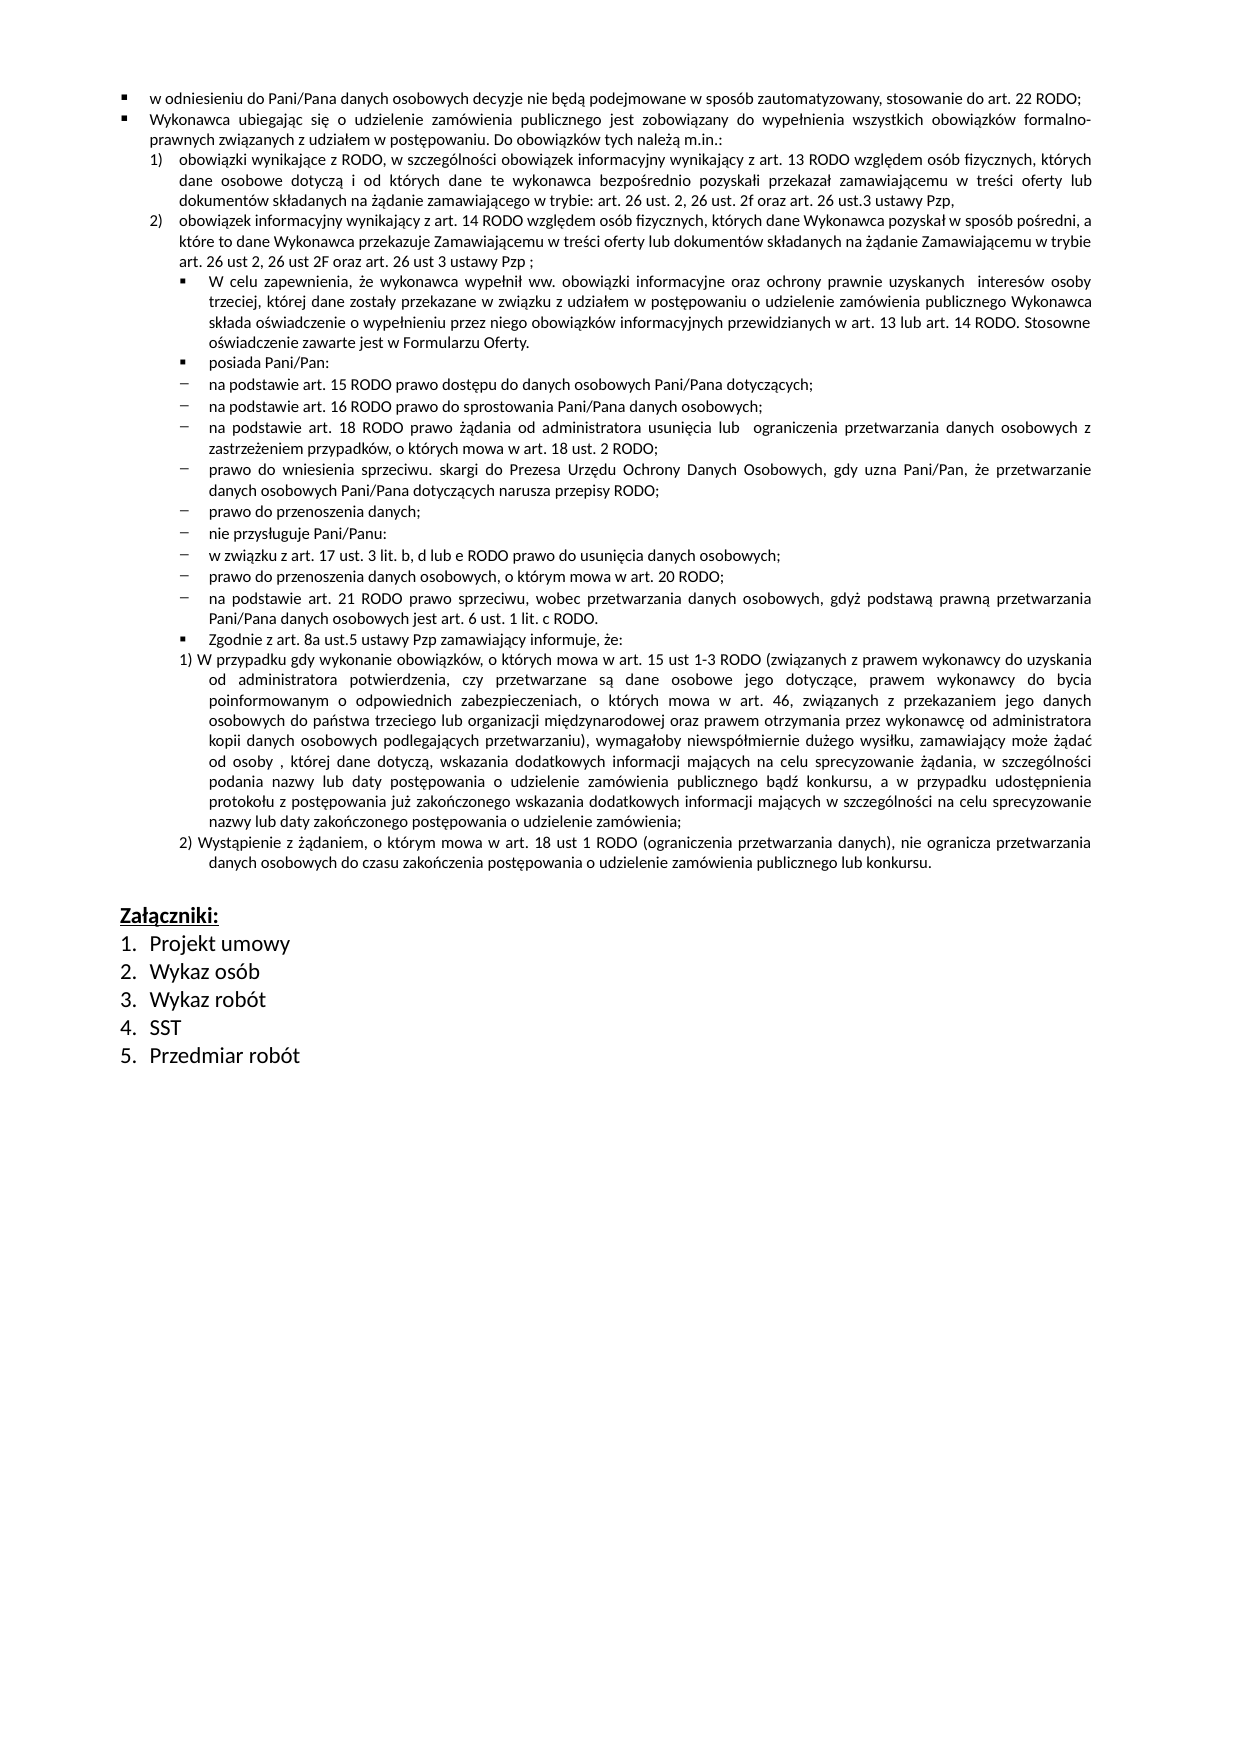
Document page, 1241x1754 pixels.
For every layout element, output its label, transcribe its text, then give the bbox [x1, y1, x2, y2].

list posiada Pani/Pan: [179, 353, 1093, 373]
list na podstawie art. 15 RODO prawo dostępu do danych osobowych Pani/Pana dotyczących; [179, 373, 1093, 395]
list na podstawie art. 21 RODO prawo sprzeciwu, wobec przetwarzania danych osobowych, gdyż podstawą prawną przetwarzania Pani/Pana danych osobowych jest art. 6 ust. 1 lit. c RODO. [179, 587, 1093, 629]
list obowiązki wynikające z RODO, w szczególności obowiązek informacyjny wynikający z art. 13 RODO względem osób fizycznych, których dane osobowe dotyczą i od których dane te wykonawca bezpośrednio pozyskałi przekazał zamawiającemu w treści oferty lub dokumentów składanych na żądanie zamawiającego w trybie: art. 26 ust. 2, 26 ust. 2f oraz art. 26 ust.3 ustawy Pzp, [149, 149, 1093, 211]
text 2) Wystąpienie z żądaniem, o którym mowa w art. 18 ust 1 RODO (ograniczenia przetwarzania danych), nie ogranicza przetwarzania danych osobowych do czasu zakończenia postępowania o udzielenie zamówienia publicznego lub konkursu. [179, 832, 1093, 873]
list SST [120, 1013, 1093, 1041]
list nie przysługuje Pani/Panu: [179, 522, 1093, 544]
list Wykonawca ubiegając się o udzielenie zamówienia publicznego jest zobowiązany do wypełnienia wszystkich obowiązków formalno-prawnych związanych z udziałem w postępowaniu. Do obowiązków tych należą m.in.: [120, 109, 1093, 149]
list W celu zapewnienia, że wykonawca wypełnił ww. obowiązki informacyjne oraz ochrony prawnie uzyskanych interesów osoby trzeciej, której dane zostały przekazane w związku z udziałem w postępowaniu o udzielenie zamówienia publicznego Wykonawca składa oświadczenie o wypełnieniu przez niego obowiązków informacyjnych przewidzianych w art. 13 lub art. 14 RODO. Stosowne oświadczenie zawarte jest w Formularzu Oferty. [179, 271, 1093, 353]
list prawo do przenoszenia danych; [179, 500, 1093, 522]
list prawo do wniesienia sprzeciwu. skargi do Prezesa Urzędu Ochrony Danych Osobowych, gdy uzna Pani/Pan, że przetwarzanie danych osobowych Pani/Pana dotyczących narusza przepisy RODO; [179, 458, 1093, 500]
list Projekt umowy [120, 929, 1093, 957]
list Zgodnie z art. 8a ust.5 ustawy Pzp zamawiający informuje, że: [179, 629, 1093, 649]
list w odniesieniu do Pani/Pana danych osobowych decyzje nie będą podejmowane w sposób zautomatyzowany, stosowanie do art. 22 RODO; [120, 89, 1093, 109]
list na podstawie art. 16 RODO prawo do sprostowania Pani/Pana danych osobowych; [179, 395, 1093, 416]
list Wykaz robót [120, 985, 1093, 1013]
list obowiązek informacyjny wynikający z art. 14 RODO względem osób fizycznych, których dane Wykonawca pozyskał w sposób pośredni, a które to dane Wykonawca przekazuje Zamawiającemu w treści oferty lub dokumentów składanych na żądanie Zamawiającemu w trybie art. 26 ust 2, 26 ust 2F oraz art. 26 ust 3 ustawy Pzp ; [149, 211, 1093, 271]
list w związku z art. 17 ust. 3 lit. b, d lub e RODO prawo do usunięcia danych osobowych; [179, 544, 1093, 565]
text Załączniki: [120, 901, 1093, 929]
list Przedmiar robót [120, 1041, 1093, 1069]
text 1) W przypadku gdy wykonanie obowiązków, o których mowa w art. 15 ust 1-3 RODO (związanych z prawem wykonawcy do uzyskania od administratora potwierdzenia, czy przetwarzane są dane osobowe jego dotyczące, prawem wykonawcy do bycia poinformowanym o odpowiednich zabezpieczeniach, o których mowa w art. 46, związanych z przekazaniem jego danych osobowych do państwa trzeciego lub organizacji międzynarodowej oraz prawem otrzymania przez wykonawcę od administratora kopii danych osobowych podlegających przetwarzaniu), wymagałoby niewspółmiernie dużego wysiłku, zamawiający może żądać od osoby , której dane dotyczą, wskazania dodatkowych informacji mających na celu sprecyzowanie żądania, w szczególności podania nazwy lub daty postępowania o udzielenie zamówienia publicznego bądź konkursu, a w przypadku udostępnienia protokołu z postępowania już zakończonego wskazania dodatkowych informacji mających w szczególności na celu sprecyzowanie nazwy lub daty zakończonego postępowania o udzielenie zamówienia; [179, 649, 1093, 832]
list Wykaz osób [120, 957, 1093, 985]
list prawo do przenoszenia danych osobowych, o którym mowa w art. 20 RODO; [179, 565, 1093, 587]
list na podstawie art. 18 RODO prawo żądania od administratora usunięcia lub ograniczenia przetwarzania danych osobowych z zastrzeżeniem przypadków, o których mowa w art. 18 ust. 2 RODO; [179, 416, 1093, 458]
